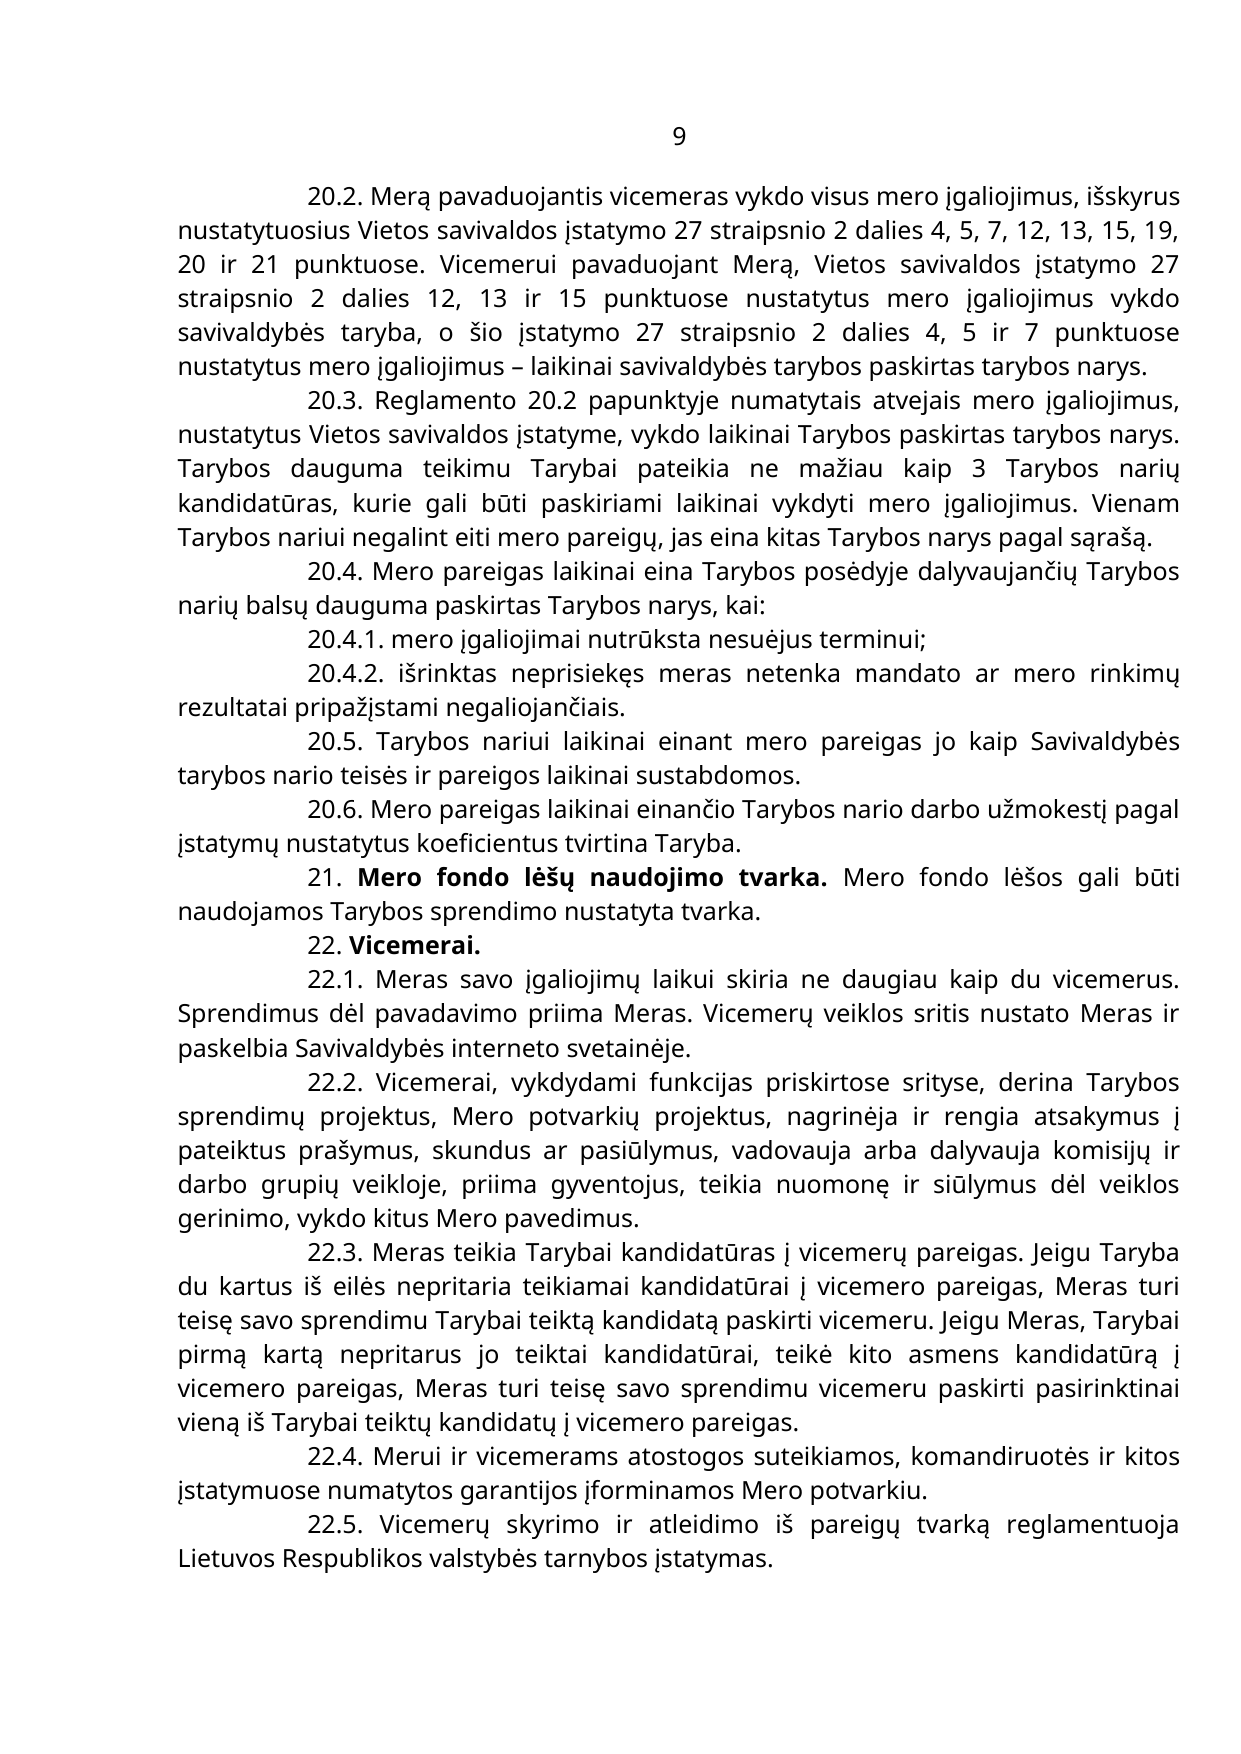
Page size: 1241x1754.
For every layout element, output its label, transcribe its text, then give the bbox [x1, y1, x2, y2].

text 20.3. Reglamento 20.2 papunktyje numatytais atvejais mero įgaliojimus, nustatytus Vietos savivaldos įstatyme, vykdo laikinai Tarybos paskirtas tarybos narys. Tarybos dauguma teikimu Tarybai pateikia ne mažiau kaip 3 Tarybos narių kandidatūras, kurie gali būti paskiriami laikinai vykdyti mero įgaliojimus. Vienam Tarybos nariui negalint eiti mero pareigų, jas eina kitas Tarybos narys pagal sąrašą. [177, 383, 1181, 553]
text 22.4. Merui ir vicemerams atostogos suteikiamos, komandiruotės ir kitos įstatymuose numatytos garantijos įforminamos Mero potvarkiu. [177, 1439, 1181, 1507]
text 20.4. Mero pareigas laikinai eina Tarybos posėdyje dalyvaujančių Tarybos narių balsų dauguma paskirtas Tarybos narys, kai: [177, 553, 1181, 621]
text 20.5. Tarybos nariui laikinai einant mero pareigas jo kaip Savivaldybės tarybos nario teisės ir pareigos laikinai sustabdomos. [177, 724, 1181, 792]
text 20.2. Merą pavaduojantis vicemeras vykdo visus mero įgaliojimus, išskyrus nustatytuosius Vietos savivaldos įstatymo 27 straipsnio 2 dalies 4, 5, 7, 12, 13, 15, 19, 20 ir 21 punktuose. Vicemerui pavaduojant Merą, Vietos savivaldos įstatymo 27 straipsnio 2 dalies 12, 13 ir 15 punktuose nustatytus mero įgaliojimus vykdo savivaldybės taryba, o šio įstatymo 27 straipsnio 2 dalies 4, 5 ir 7 punktuose nustatytus mero įgaliojimus – laikinai savivaldybės tarybos paskirtas tarybos narys. [177, 179, 1181, 383]
text 22.1. Meras savo įgaliojimų laikui skiria ne daugiau kaip du vicemerus. Sprendimus dėl pavadavimo priima Meras. Vicemerų veiklos sritis nustato Meras ir paskelbia Savivaldybės interneto svetainėje. [177, 962, 1181, 1064]
text 20.4.2. išrinktas neprisiekęs meras netenka mandato ar mero rinkimų rezultatai pripažįstami negaliojančiais. [177, 656, 1181, 724]
text 20.6. Mero pareigas laikinai einančio Tarybos nario darbo užmokestį pagal įstatymų nustatytus koeficientus tvirtina Taryba. [177, 792, 1181, 860]
text 20.4.1. mero įgaliojimai nutrūksta nesuėjus terminui; [177, 621, 1181, 656]
text 21. Mero fondo lėšų naudojimo tvarka. Mero fondo lėšos gali būti naudojamos Tarybos sprendimo nustatyta tvarka. [177, 860, 1181, 928]
text 22.2. Vicemerai, vykdydami funkcijas priskirtose srityse, derina Tarybos sprendimų projektus, Mero potvarkių projektus, nagrinėja ir rengia atsakymus į pateiktus prašymus, skundus ar pasiūlymus, vadovauja arba dalyvauja komisijų ir darbo grupių veikloje, priima gyventojus, teikia nuomonę ir siūlymus dėl veiklos gerinimo, vykdo kitus Mero pavedimus. [177, 1064, 1181, 1234]
text 22. Vicemerai. [177, 928, 1181, 962]
text 22.5. Vicemerų skyrimo ir atleidimo iš pareigų tvarką reglamentuoja Lietuvos Respublikos valstybės tarnybos įstatymas. [177, 1507, 1181, 1575]
text 22.3. Meras teikia Tarybai kandidatūras į vicemerų pareigas. Jeigu Taryba du kartus iš eilės nepritaria teikiamai kandidatūrai į vicemero pareigas, Meras turi teisę savo sprendimu Tarybai teiktą kandidatą paskirti vicemeru. Jeigu Meras, Tarybai pirmą kartą nepritarus jo teiktai kandidatūrai, teikė kito asmens kandidatūrą į vicemero pareigas, Meras turi teisę savo sprendimu vicemeru paskirti pasirinktinai vieną iš Tarybai teiktų kandidatų į vicemero pareigas. [177, 1234, 1181, 1439]
